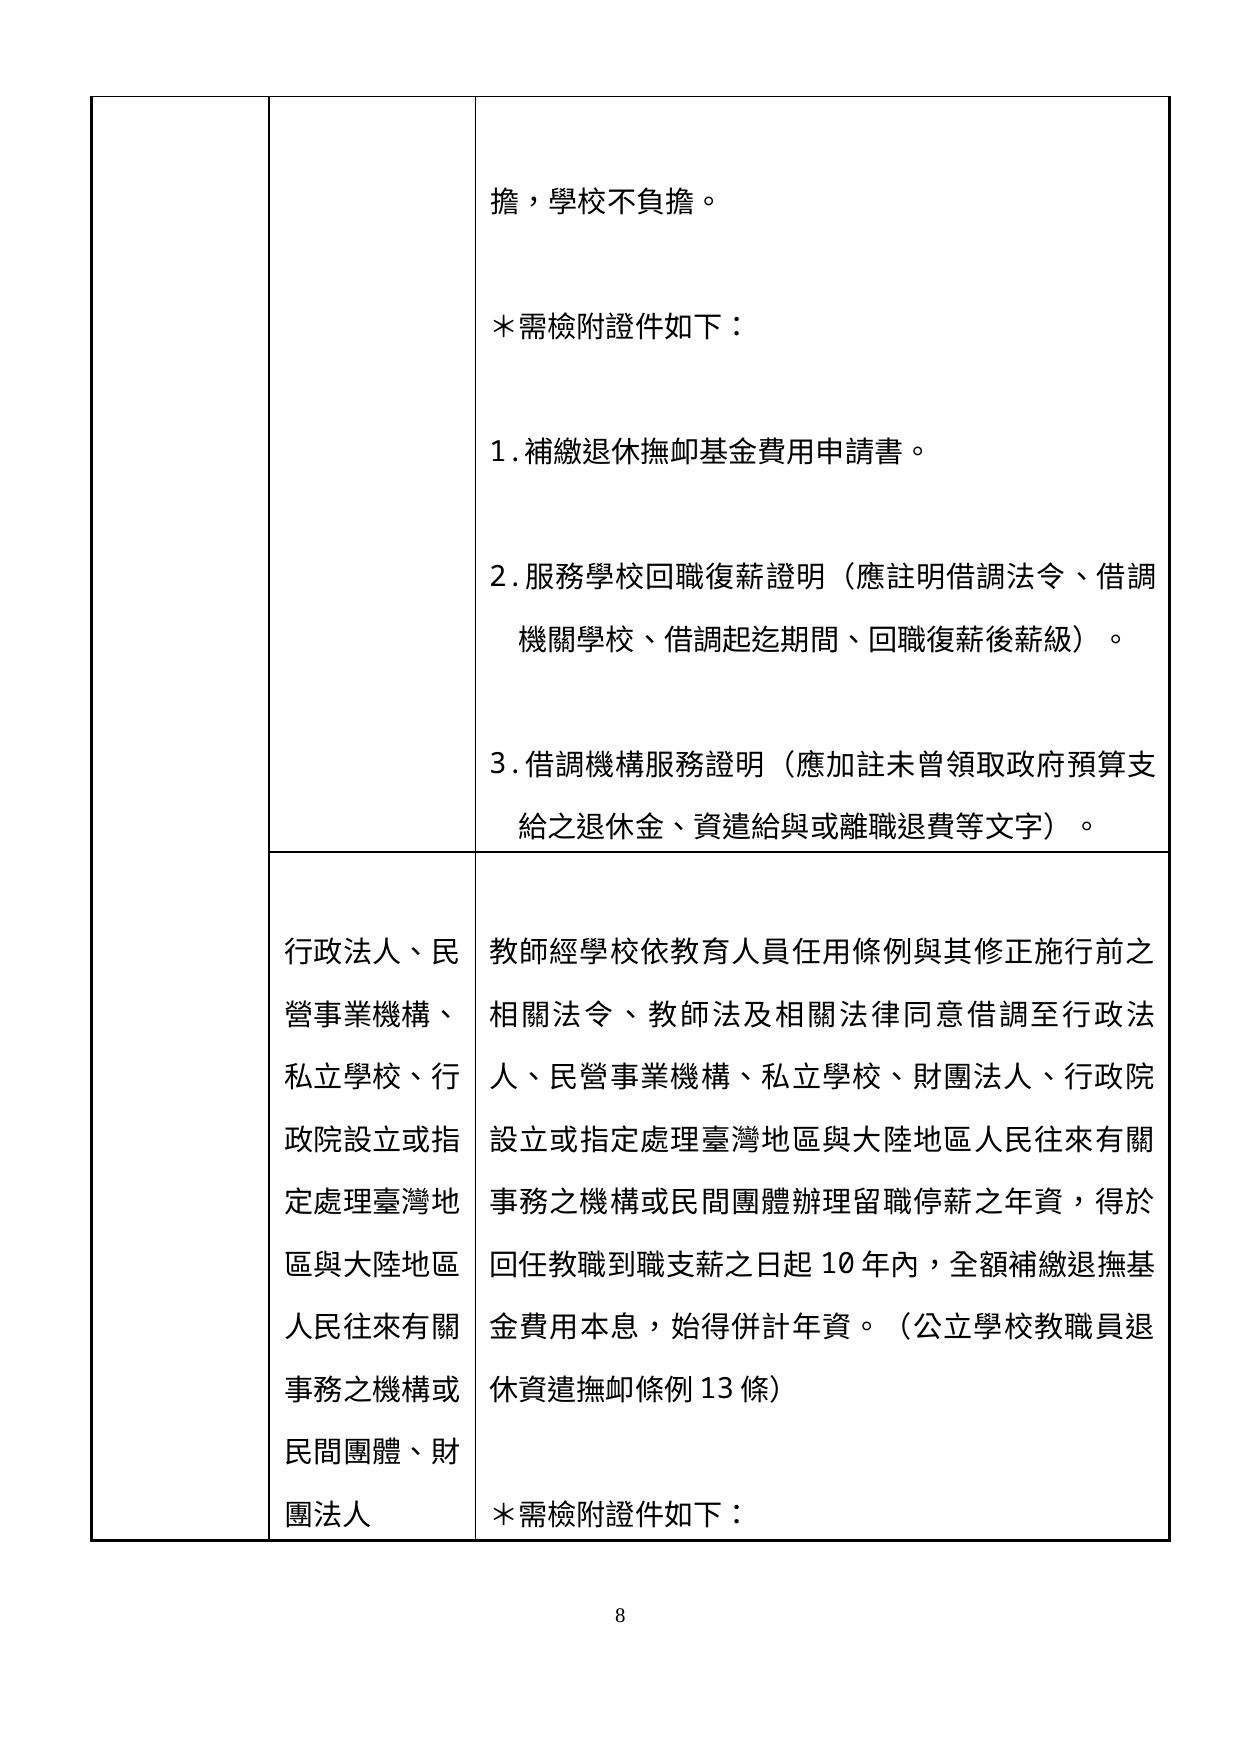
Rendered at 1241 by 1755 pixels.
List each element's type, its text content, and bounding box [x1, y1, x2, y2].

table_cell 擔，學校不負擔。 ＊需檢附證件如下： 1.補繳退休撫卹基金費用申請書。 2.服務學校回職復薪證明（應註明借調法令、借調機關學校、借調起迄期間、回職復薪後薪級）。 3.借調機構服務證明（應加註未曾領取政府預算支給之退休金、資遣給與或離職退費等文字）。 [476, 97, 1168, 851]
table_cell [270, 97, 475, 851]
table_cell [93, 97, 268, 1539]
table_cell 教師經學校依教育人員任用條例與其修正施行前之相關法令、教師法及相關法律同意借調至行政法人、民營事業機構、私立學校、財團法人、行政院設立或指定處理臺灣地區與大陸地區人民往來有關事務之機構或民間團體辦理留職停薪之年資，得於回任教職到職支薪之日起10年內，全額補繳退撫基金費用本息，始得併計年資。（公立學校教職員退休資遣撫卹條例13條） ＊需檢附證件如下： [476, 853, 1168, 1539]
table_cell 行政法人、民營事業機構、私立學校、行政院設立或指定處理臺灣地區與大陸地區人民往來有關事務之機構或民間團體、財團法人 [270, 853, 475, 1539]
